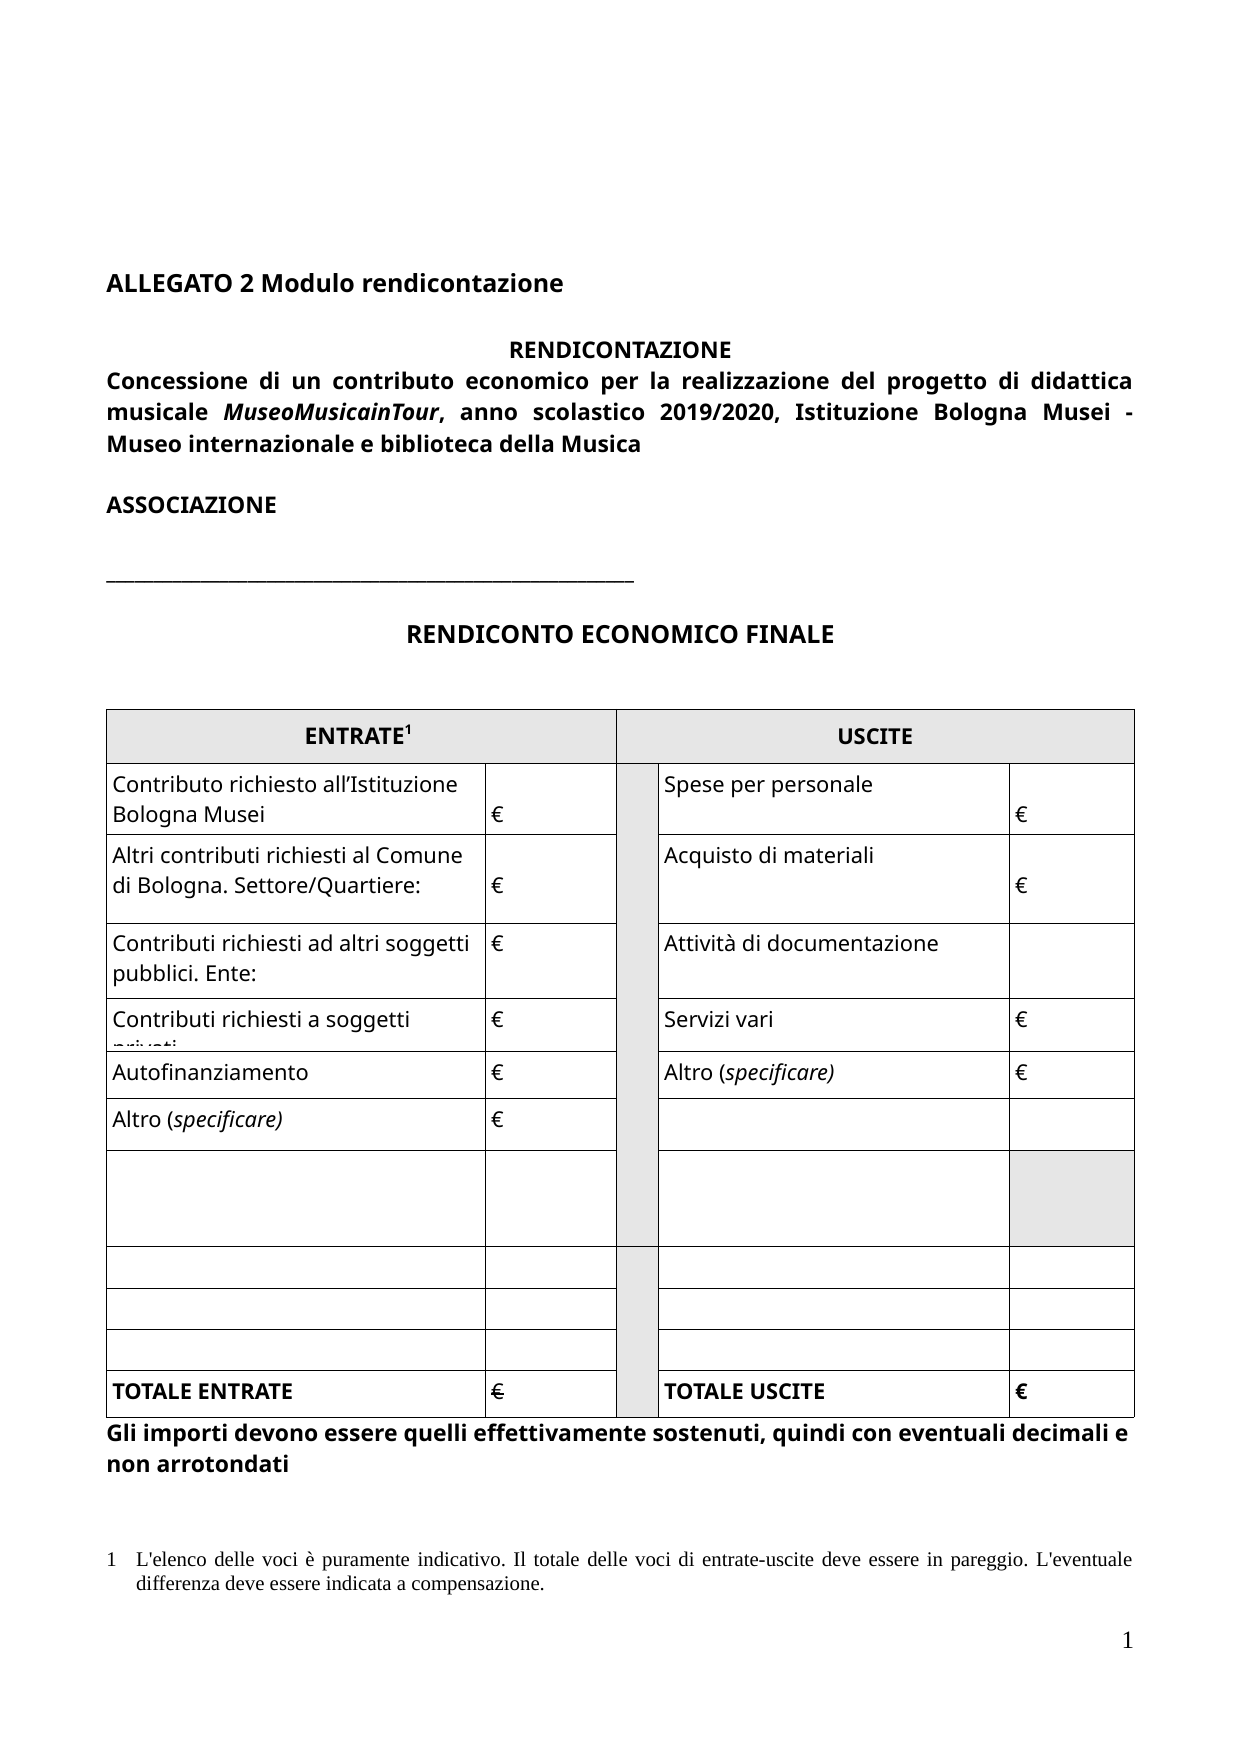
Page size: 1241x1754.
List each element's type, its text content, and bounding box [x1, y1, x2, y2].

table_header ENTRATE [107, 710, 616, 763]
table_cell € [486, 1099, 616, 1149]
table_cell [486, 1330, 616, 1370]
text ________________________________________________________ [106, 555, 1134, 586]
table_cell [1010, 924, 1134, 998]
table_cell [107, 1289, 485, 1329]
table_cell Attività di documentazione [659, 924, 1009, 998]
table_cell € [486, 999, 616, 1051]
table_cell € [486, 1052, 616, 1098]
table_cell € [1010, 1371, 1134, 1417]
table_cell € [486, 924, 616, 998]
table_cell [659, 1247, 1009, 1288]
table_cell Altri contributi richiesti al Comune di Bologna. Settore/Quartiere: [107, 835, 485, 922]
table_cell Acquisto di materiali [659, 835, 1009, 922]
text Concessione di un contributo economico per la realizzazione del progetto di didattica musicale MuseoMusicainTour, anno scolastico 2019/2020, Istituzione Bologna Musei - Museo internazionale e biblioteca della Musica [106, 365, 1134, 459]
table_cell [1010, 1099, 1134, 1149]
table_cell [486, 1289, 616, 1329]
table_cell Autofinanziamento [107, 1052, 485, 1098]
table_cell Contributi richiesti a soggetti privati [107, 999, 485, 1051]
text ASSOCIAZIONE [106, 489, 1134, 520]
table_cell Altro (specificare) [107, 1099, 485, 1149]
text RENDICONTAZIONE [106, 334, 1134, 365]
table_cell [659, 1289, 1009, 1329]
table_cell [617, 1247, 658, 1417]
table_cell [1010, 1151, 1134, 1246]
text RENDICONTO ECONOMICO FINALE [106, 617, 1134, 651]
table_cell TOTALE USCITE [659, 1371, 1009, 1417]
table_cell [486, 1247, 616, 1288]
table_cell Contributo richiesto all’Istituzione Bologna Musei [107, 764, 485, 834]
table_cell [659, 1330, 1009, 1370]
table_cell € [486, 764, 616, 834]
table_cell [1010, 1330, 1134, 1370]
table_cell [617, 764, 658, 1246]
table_cell Spese per personale [659, 764, 1009, 834]
table_cell € [1010, 999, 1134, 1051]
table_cell € [1010, 764, 1134, 834]
table_cell € [1010, 835, 1134, 922]
table_cell [659, 1099, 1009, 1149]
table_cell [1010, 1247, 1134, 1288]
table_cell Contributi richiesti ad altri soggetti pubblici. Ente: [107, 924, 485, 998]
text ALLEGATO 2 Modulo rendicontazione [106, 266, 1134, 300]
table_cell [659, 1151, 1009, 1246]
table_cell € [486, 1371, 616, 1417]
table_cell € [486, 835, 616, 922]
table_header USCITE [617, 710, 1134, 763]
table_cell € [1010, 1052, 1134, 1098]
text Gli importi devono essere quelli effettivamente sostenuti, quindi con eventuali decimali e non arrotondati [106, 1418, 1134, 1479]
table_cell [486, 1151, 616, 1246]
table_cell [107, 1247, 485, 1288]
table_cell [107, 1151, 485, 1246]
table_cell Altro (specificare) [659, 1052, 1009, 1098]
table_cell [1010, 1289, 1134, 1329]
table_cell [107, 1330, 485, 1370]
table_cell Servizi vari [659, 999, 1009, 1051]
table_cell TOTALE ENTRATE [107, 1371, 485, 1417]
